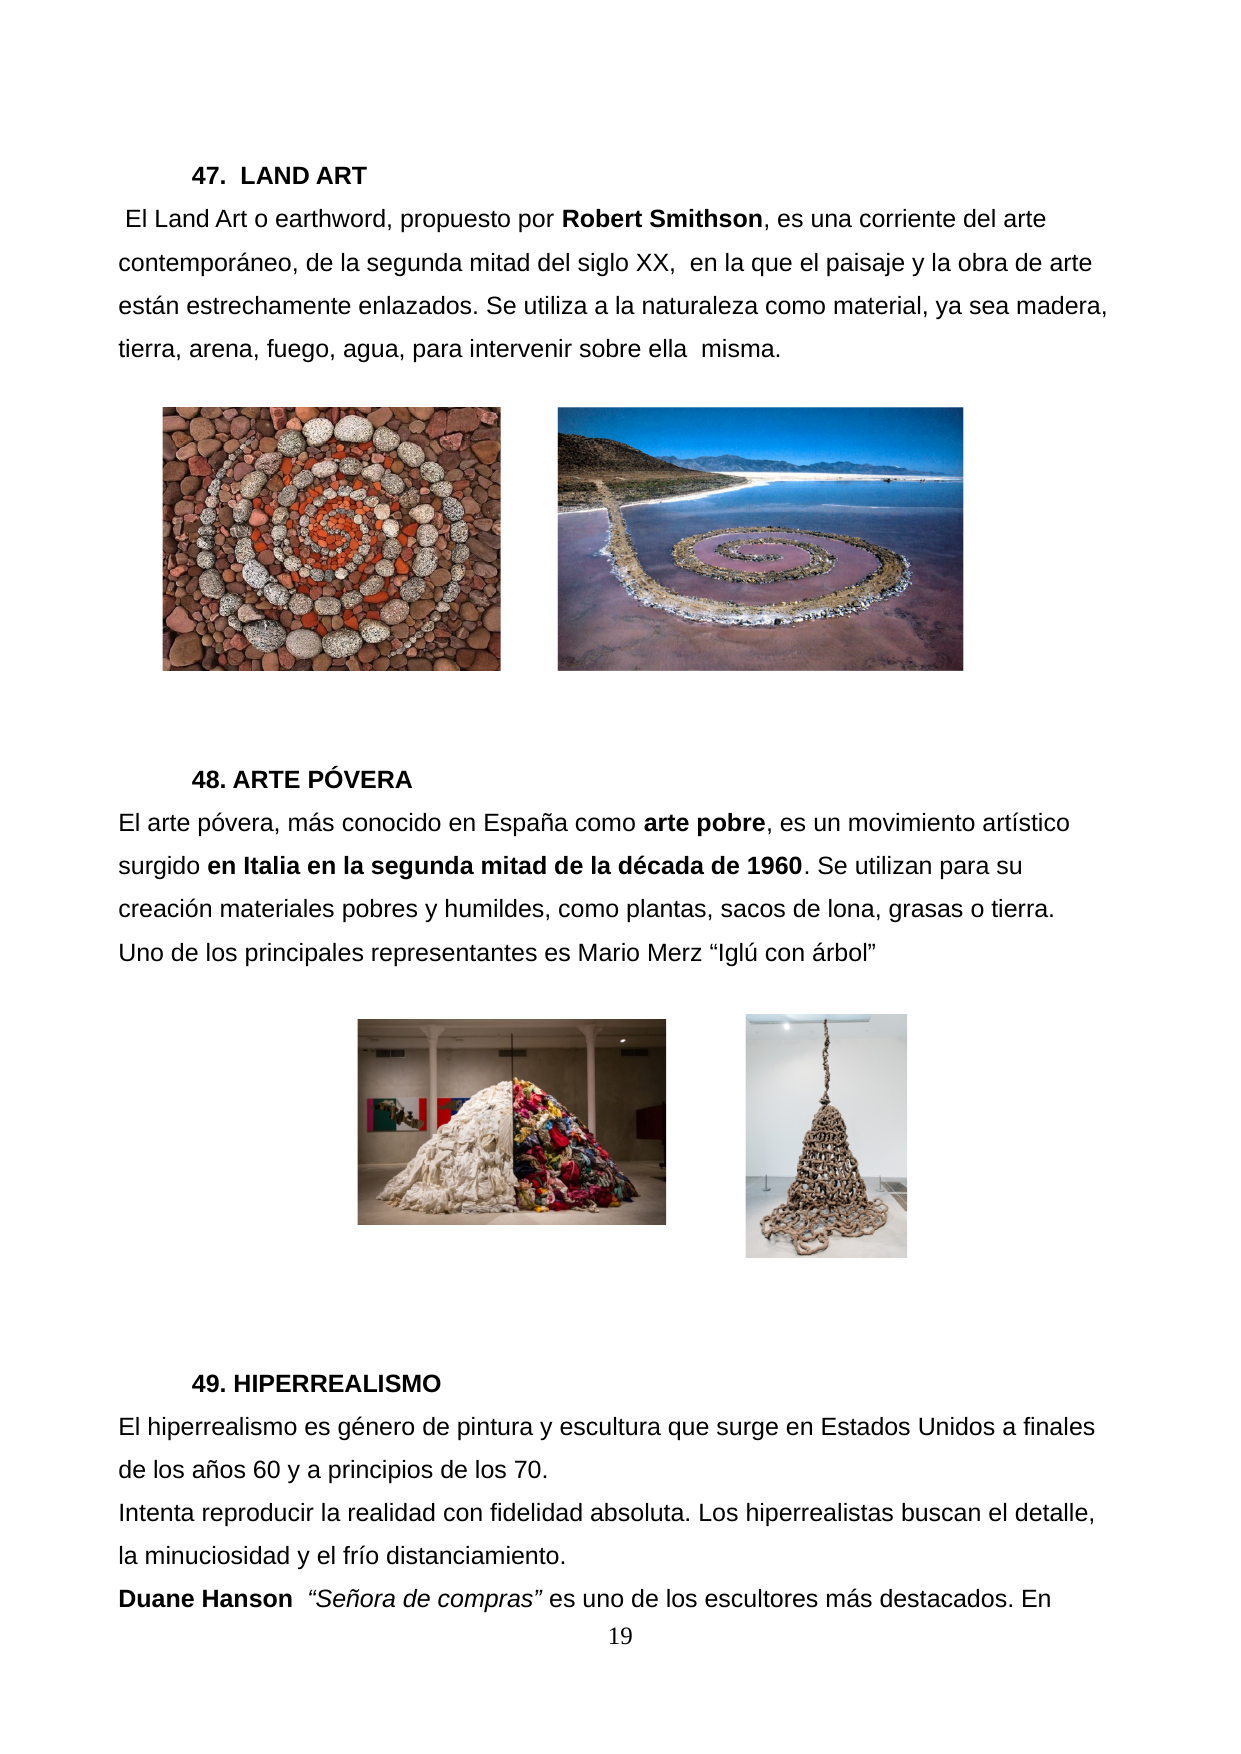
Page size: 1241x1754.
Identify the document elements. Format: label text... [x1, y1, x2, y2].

text 48. ARTE PÓVERA [118, 765, 1122, 794]
text El Land Art o earthword, propuesto por Robert Smithson, es una corriente del arte contemporáneo, de la segunda mitad del siglo XX, en la que el paisaje y la obra de arte están estrechamente enlazados. Se utiliza a la naturaleza como material, ya sea madera, tierra, arena, fuego, agua, para intervenir sobre ella misma. [118, 204, 1122, 362]
text 49. HIPERREALISMO [118, 1369, 1122, 1397]
text 47. LAND ART [118, 161, 1122, 190]
text Uno de los principales representantes es Mario Merz “Iglú con árbol” [118, 937, 1122, 966]
text Duane Hanson “Señora de compras” es uno de los escultores más destacados. En [118, 1584, 1122, 1613]
text El arte póvera, más conocido en España como arte pobre, es un movimiento artístico surgido en Italia en la segunda mitad de la década de 1960. Se utilizan para su creación materiales pobres y humildes, como plantas, sacos de lona, grasas o tierra. [118, 808, 1122, 923]
text El hiperrealismo es género de pintura y escultura que surge en Estados Unidos a finales de los años 60 y a principios de los 70. [118, 1412, 1122, 1484]
text Intenta reproducir la realidad con fidelidad absoluta. Los hiperrealistas buscan el detalle, la minuciosidad y el frío distanciamiento. [118, 1498, 1122, 1570]
